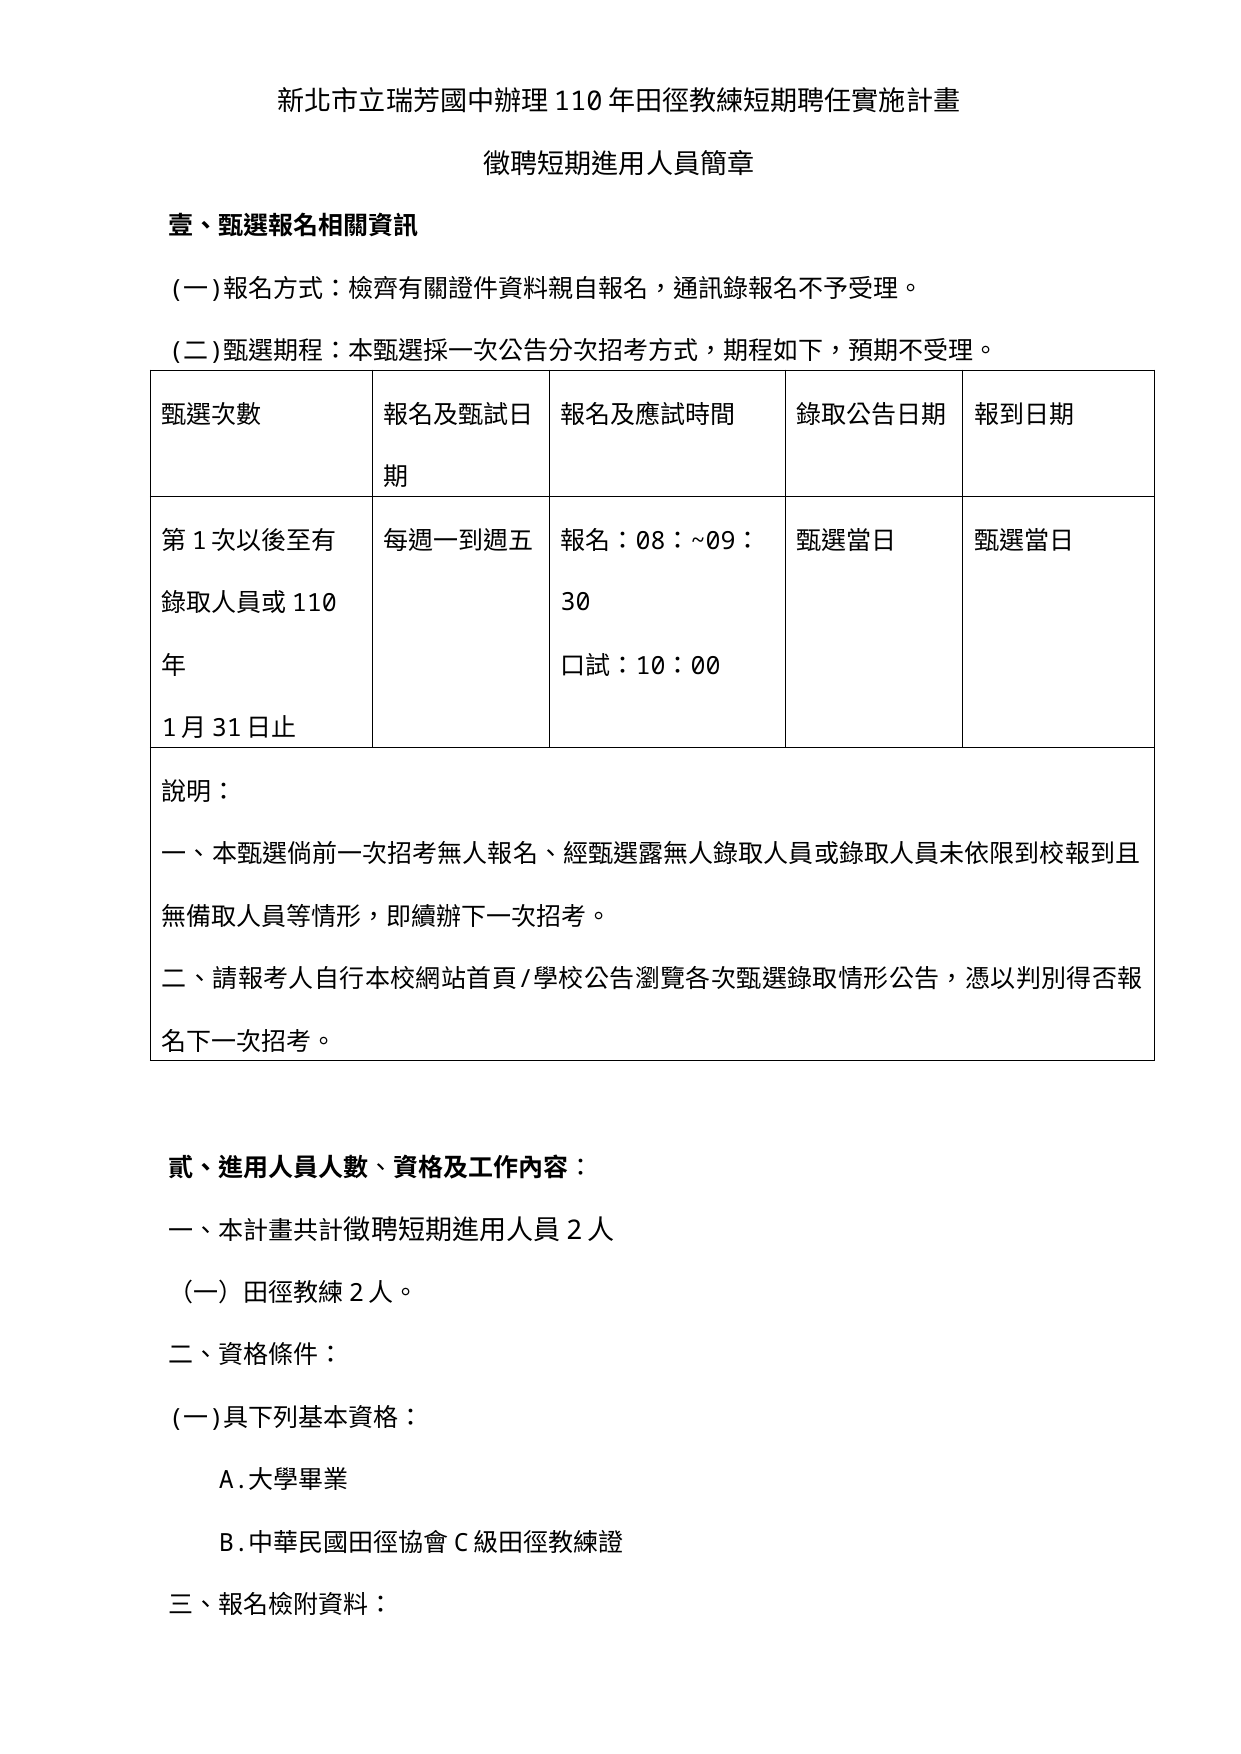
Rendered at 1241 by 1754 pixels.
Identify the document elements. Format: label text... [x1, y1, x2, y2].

table_cell 每週一到週五 [373, 497, 549, 747]
table_header 報名及應試時間 [550, 371, 785, 496]
table_cell 報名：08：~09：30 口試：10：00 [550, 497, 785, 747]
text 新北市立瑞芳國中辦理110年田徑教練短期聘任實施計畫 [169, 57, 1069, 119]
text 貳、進用人員人數、資格及工作內容： [169, 1124, 1069, 1186]
table_header 甄選次數 [151, 371, 372, 496]
text 三、報名檢附資料： [169, 1561, 1064, 1624]
table_header 錄取公告日期 [786, 371, 962, 496]
text B.中華民國田徑協會C級田徑教練證 [169, 1499, 1069, 1561]
table_cell 說明： 一、本甄選倘前一次招考無人報名、經甄選露無人錄取人員或錄取人員未依限到校報到且無備取人員等情形，即續辦下一次招考。 二、請報考人自行本校網站首頁/學校公告瀏覽各次甄選錄取情形公告，憑以判別得否報名下一次招考。 [151, 748, 1154, 1060]
text （一）田徑教練2人。 [169, 1249, 1069, 1311]
table_cell 甄選當日 [786, 497, 962, 747]
text 一、本計畫共計徵聘短期進用人員2人 [169, 1186, 1069, 1249]
table_cell 甄選當日 [963, 497, 1154, 747]
text (二)甄選期程：本甄選採一次公告分次招考方式，期程如下，預期不受理。 [169, 307, 1069, 369]
text 徵聘短期進用人員簡章 [169, 119, 1069, 182]
text (一)具下列基本資格： [169, 1374, 1064, 1436]
table_cell 第1次以後至有錄取人員或110年 1月31日止 [151, 497, 372, 747]
text 壹、甄選報名相關資訊 [169, 182, 1069, 244]
table_header 報名及甄試日期 [373, 371, 549, 496]
text 二、資格條件： [169, 1311, 1069, 1374]
text (一)報名方式：檢齊有關證件資料親自報名，通訊錄報名不予受理。 [169, 244, 1069, 307]
text A.大學畢業 [169, 1436, 1069, 1499]
table_header 報到日期 [963, 371, 1154, 496]
